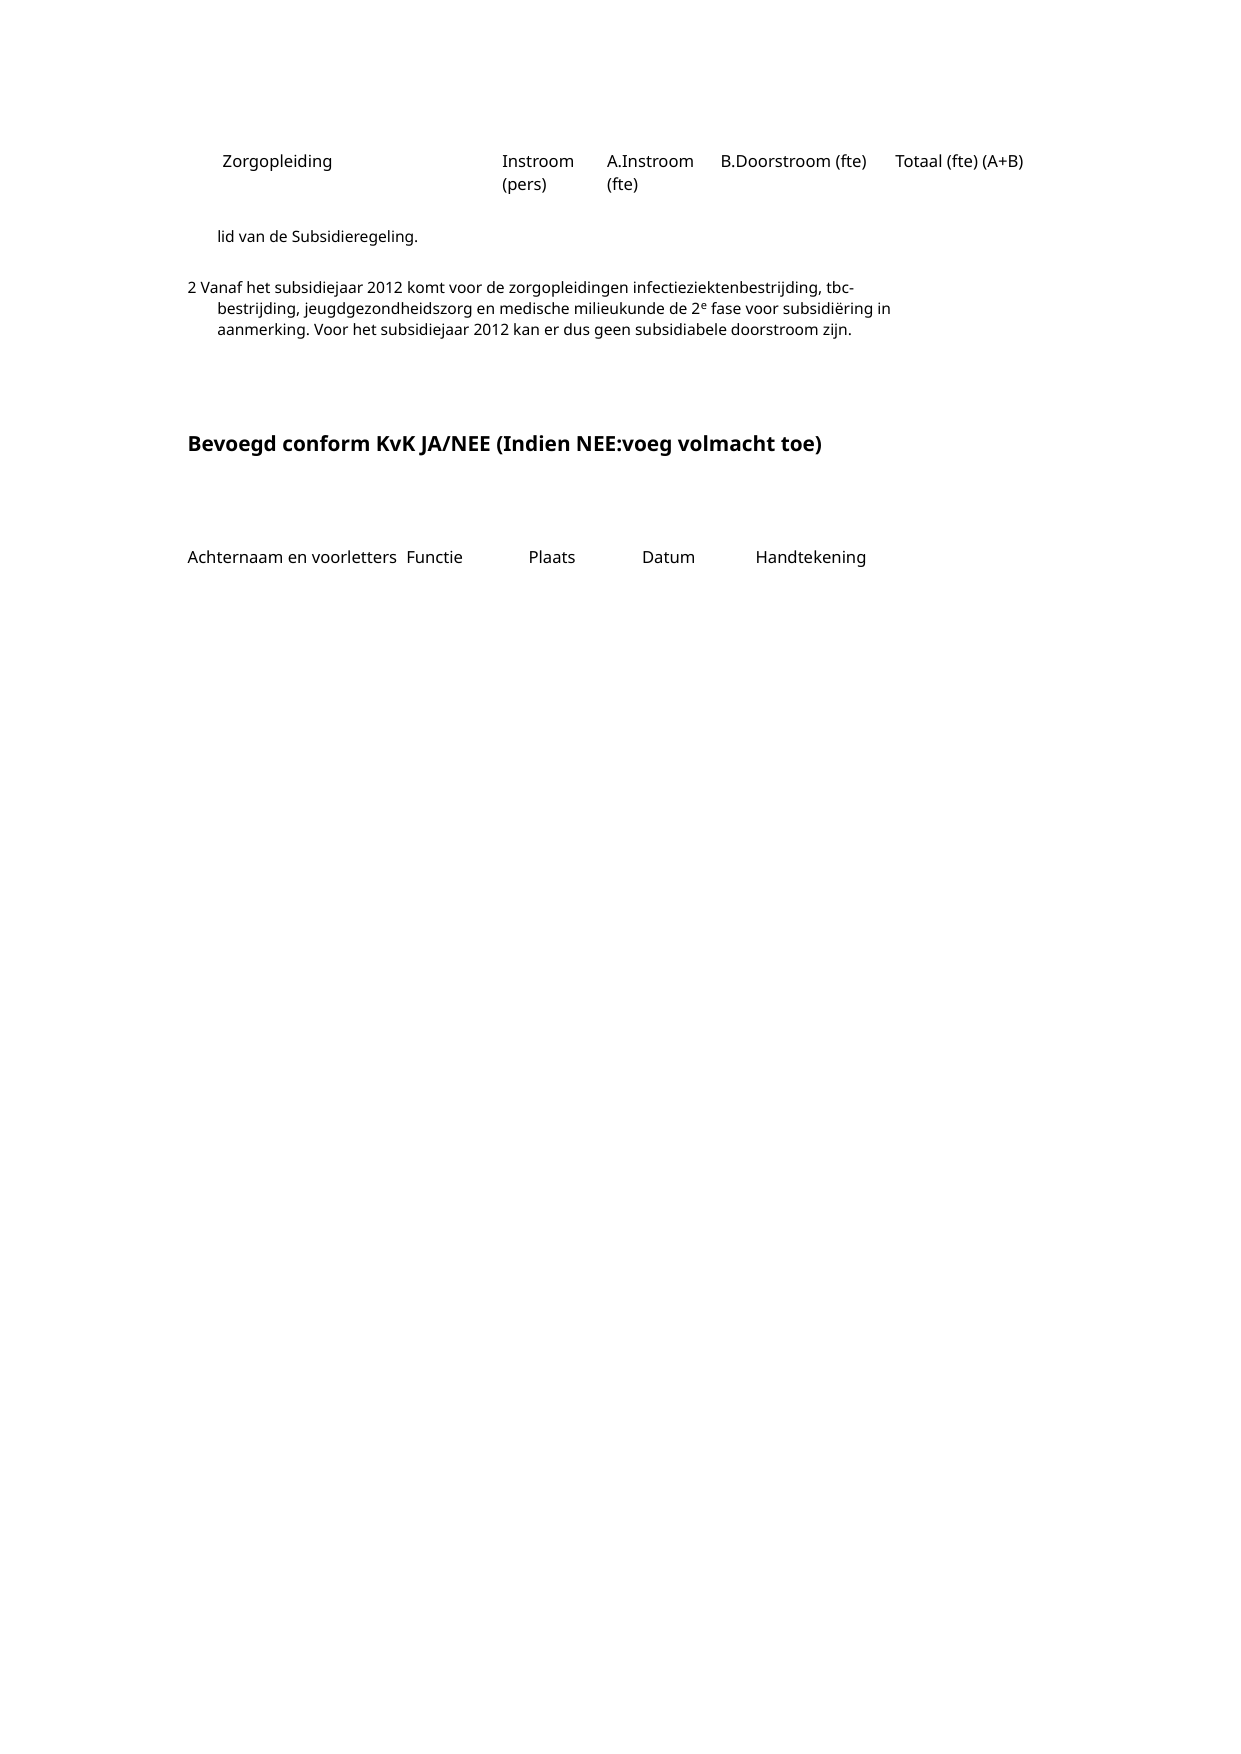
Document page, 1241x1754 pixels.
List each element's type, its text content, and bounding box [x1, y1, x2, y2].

table_header Handtekening [755, 545, 1053, 598]
table_header Zorgopleiding [223, 150, 502, 225]
table_header B.Doorstroom (fte) [720, 150, 895, 225]
text Bevoegd conform KvK JA/NEE (Indien NEE:voeg volmacht toe) [187, 429, 1053, 457]
table_cell [755, 656, 1053, 715]
table_cell [528, 656, 642, 715]
table_cell [642, 598, 755, 656]
table_header A.Instroom (fte) [607, 150, 720, 225]
table_cell lid van de Subsidieregeling. 2 Vanaf het subsidiejaar 2012 komt voor de zorgopleidingen infectieziektenbestrijding, tbc-bestrijding, jeugdgezondheidszorg en medische milieukunde de 2e fase voor subsidiëring in aanmerking. Voor het subsidiejaar 2012 kan er dus geen subsidiabele doorstroom zijn. [188, 225, 895, 370]
table_cell [188, 656, 406, 715]
table_cell [528, 598, 642, 656]
table_header Achternaam en voorletters [188, 545, 406, 598]
table_cell [642, 656, 755, 715]
table_cell [406, 656, 528, 715]
table_header [188, 150, 222, 225]
table_header Totaal (fte) (A+B) [895, 150, 1053, 225]
table_cell [406, 598, 528, 656]
table_cell [755, 598, 1053, 656]
table_header Instroom (pers) [502, 150, 607, 225]
table_header Functie [406, 545, 528, 598]
table_header Plaats [528, 545, 642, 598]
table_header Datum [642, 545, 755, 598]
table_cell [188, 598, 406, 656]
